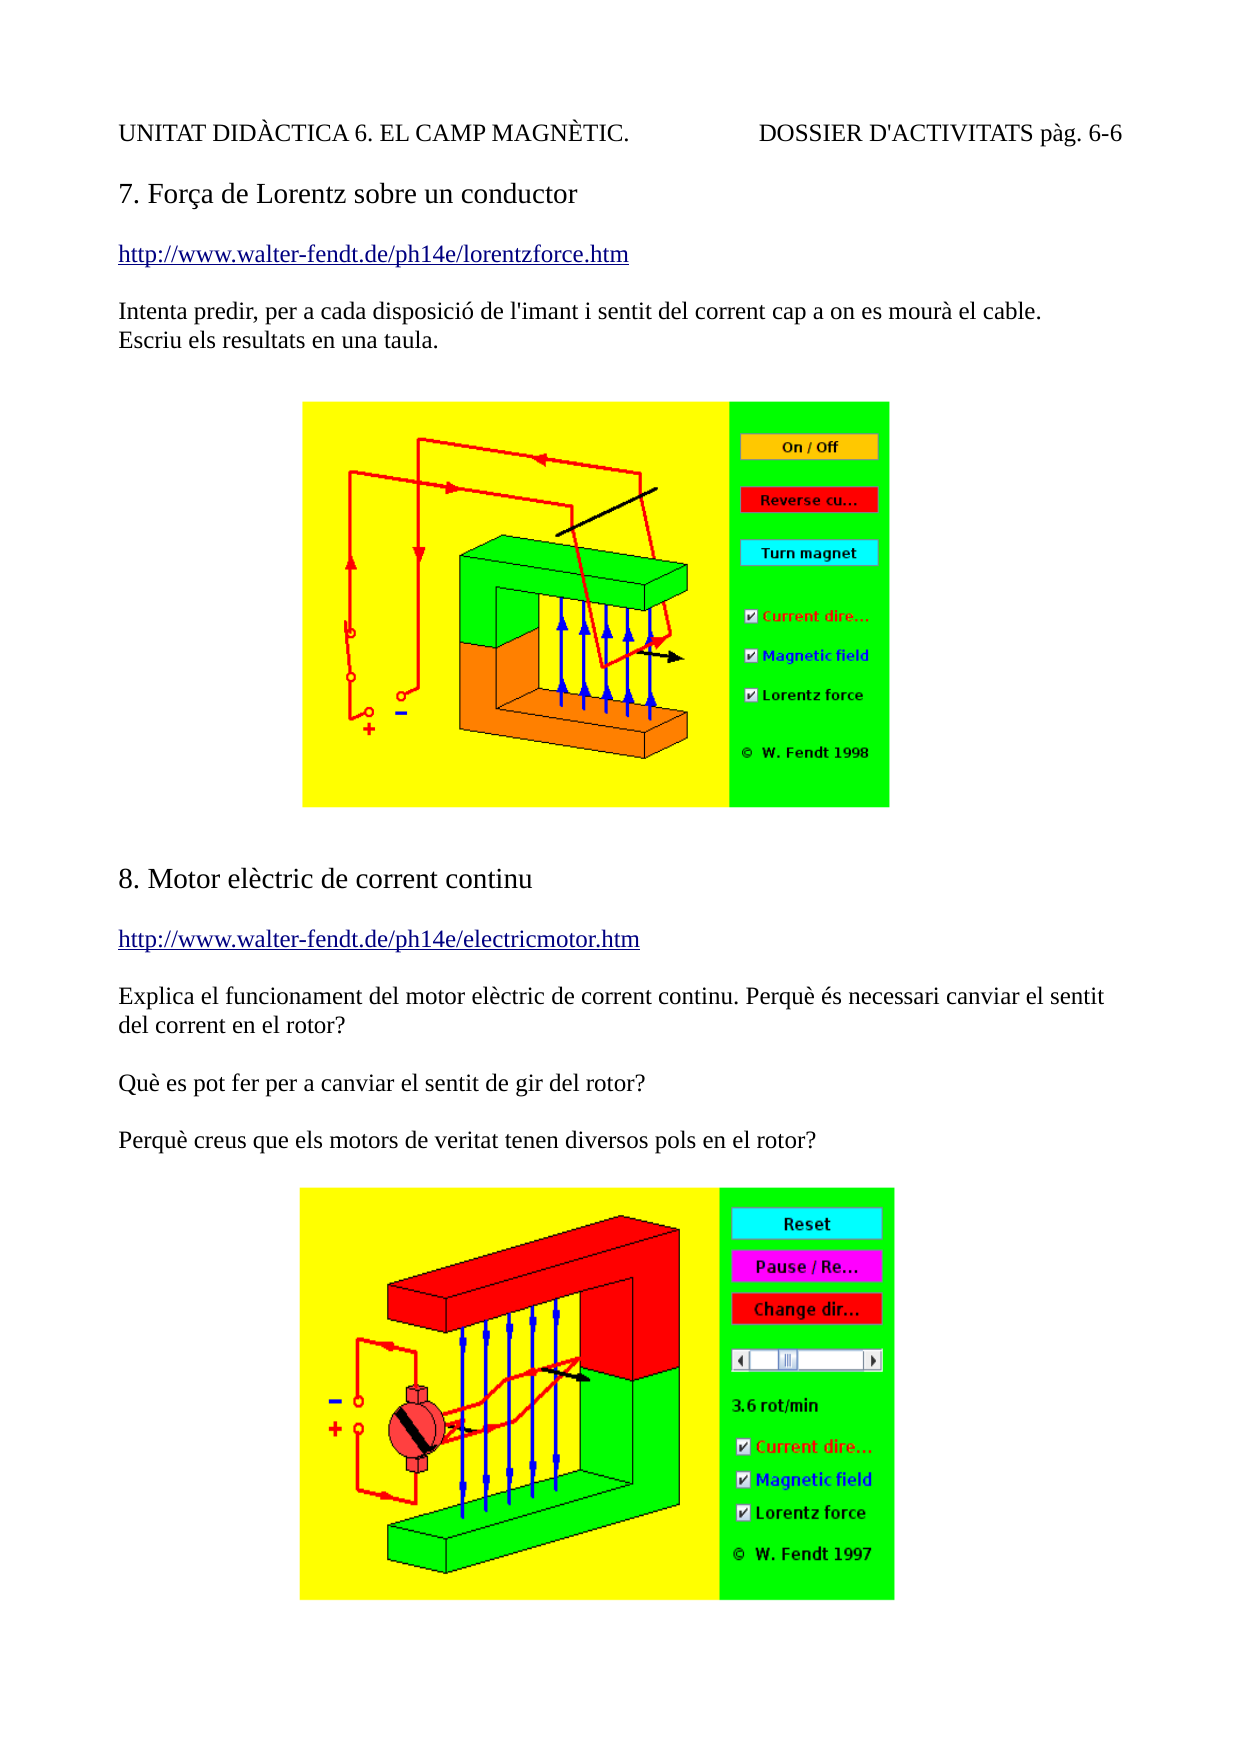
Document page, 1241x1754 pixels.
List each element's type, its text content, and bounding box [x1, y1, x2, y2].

text Explica el funcionament del motor elèctric de corrent continu. Perquè és necessari canviar el sentit del corrent en el rotor? [118, 981, 1122, 1039]
text Què es pot fer per a canviar el sentit de gir del rotor? [118, 1068, 1122, 1096]
picture [333, 391, 848, 819]
text http://www.walter-fendt.de/ph14e/lorentzforce.htm [118, 239, 1122, 267]
text Escriu els resultats en una taula. [118, 325, 1122, 354]
text 7. Força de Lorentz sobre un conductor [118, 176, 1122, 210]
text Perquè creus que els motors de veritat tenen diversos pols en el rotor? [118, 1125, 1122, 1154]
picture [345, 1169, 842, 1611]
text http://www.walter-fendt.de/ph14e/electricmotor.htm [118, 924, 1122, 953]
text Intenta predir, per a cada disposició de l'imant i sentit del corrent cap a on es mourà el cable. [118, 296, 1122, 325]
text 8. Motor elèctric de corrent continu [118, 862, 1122, 895]
